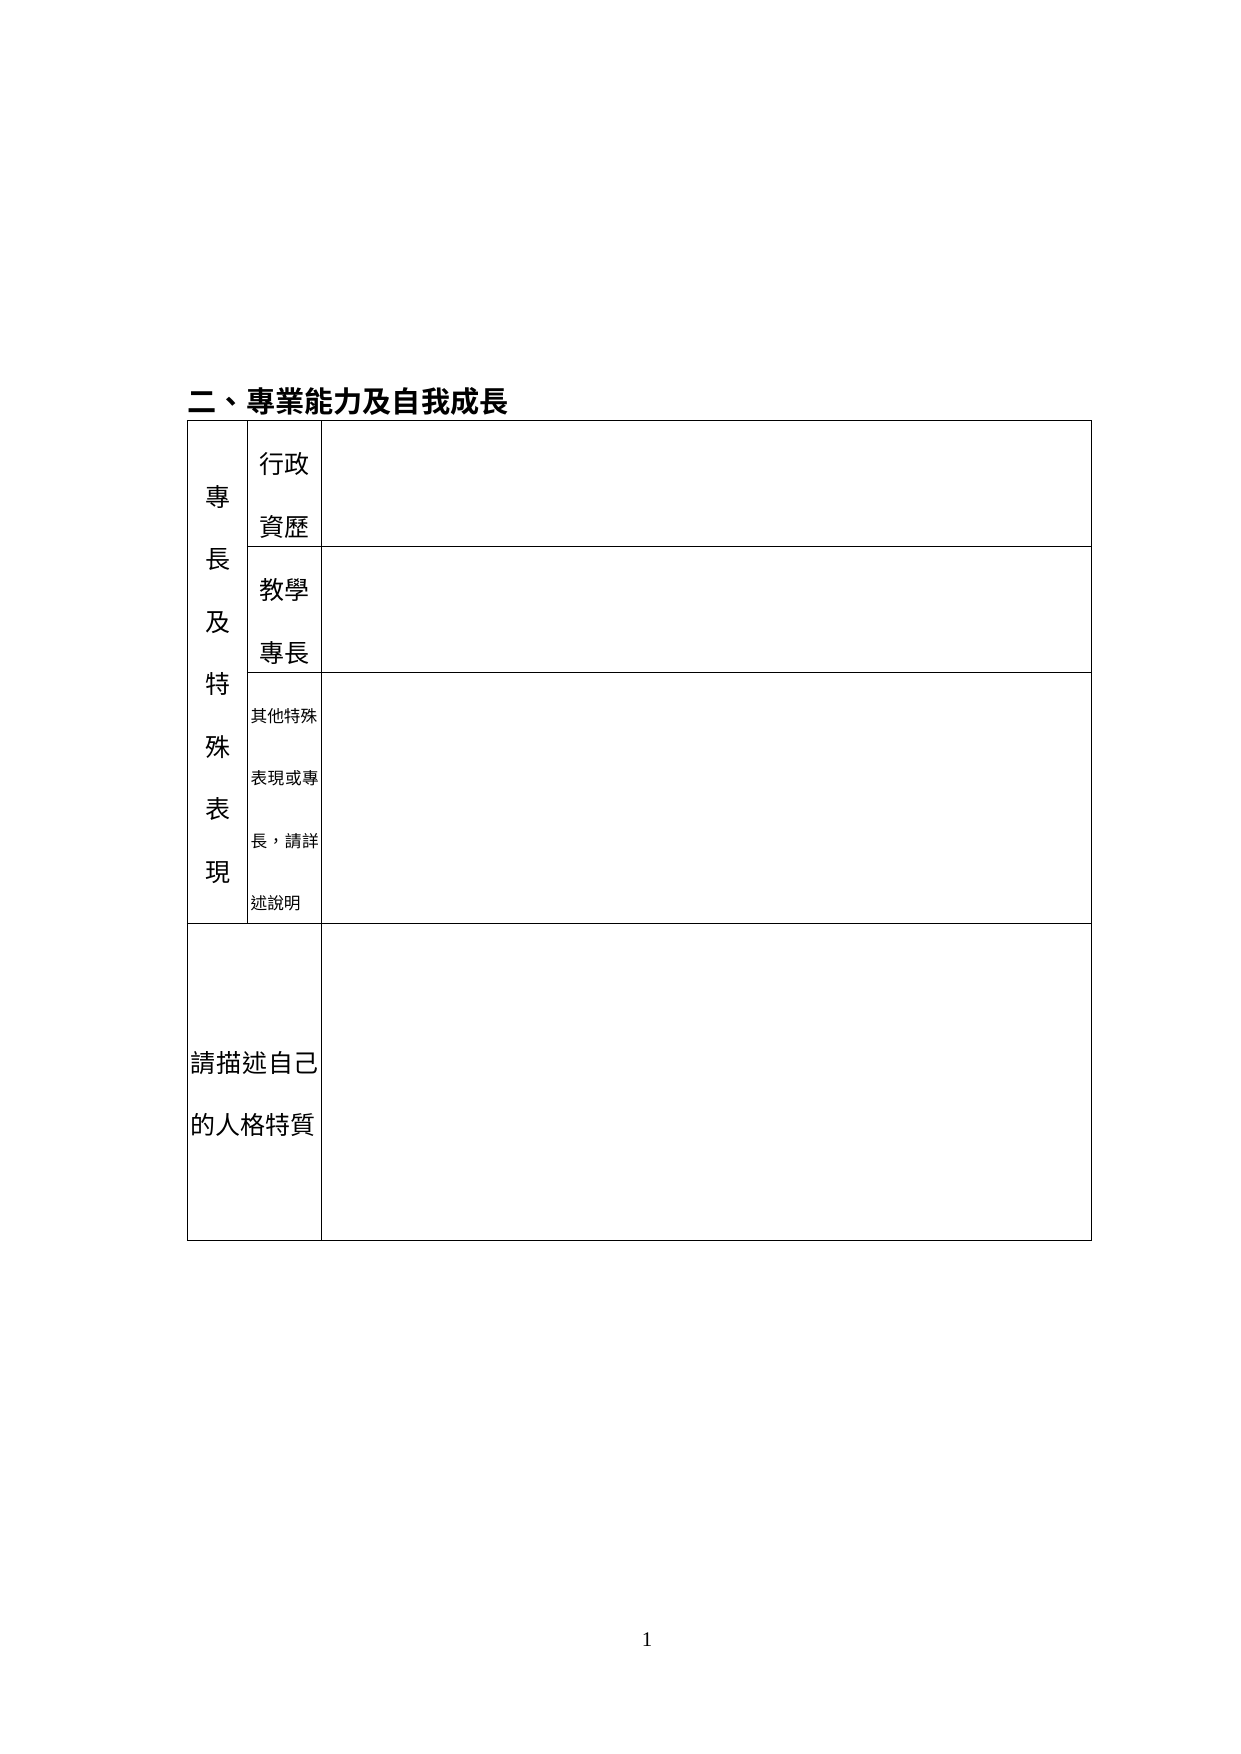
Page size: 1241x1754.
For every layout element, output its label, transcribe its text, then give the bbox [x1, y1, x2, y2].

table_header 行政資歷 [248, 421, 321, 546]
table_cell [322, 924, 1091, 1240]
table_cell 教學專長 [248, 547, 321, 672]
table_cell 請描述自己的人格特質 [188, 924, 321, 1240]
table_cell [322, 673, 1091, 923]
table_header 專長及特殊表現 [188, 421, 247, 923]
table_cell 其他特殊 表現或專長，請詳述說明 [248, 673, 321, 923]
table_cell [322, 547, 1091, 672]
table_header [322, 421, 1091, 546]
text 二、專業能力及自我成長 [187, 358, 1106, 420]
